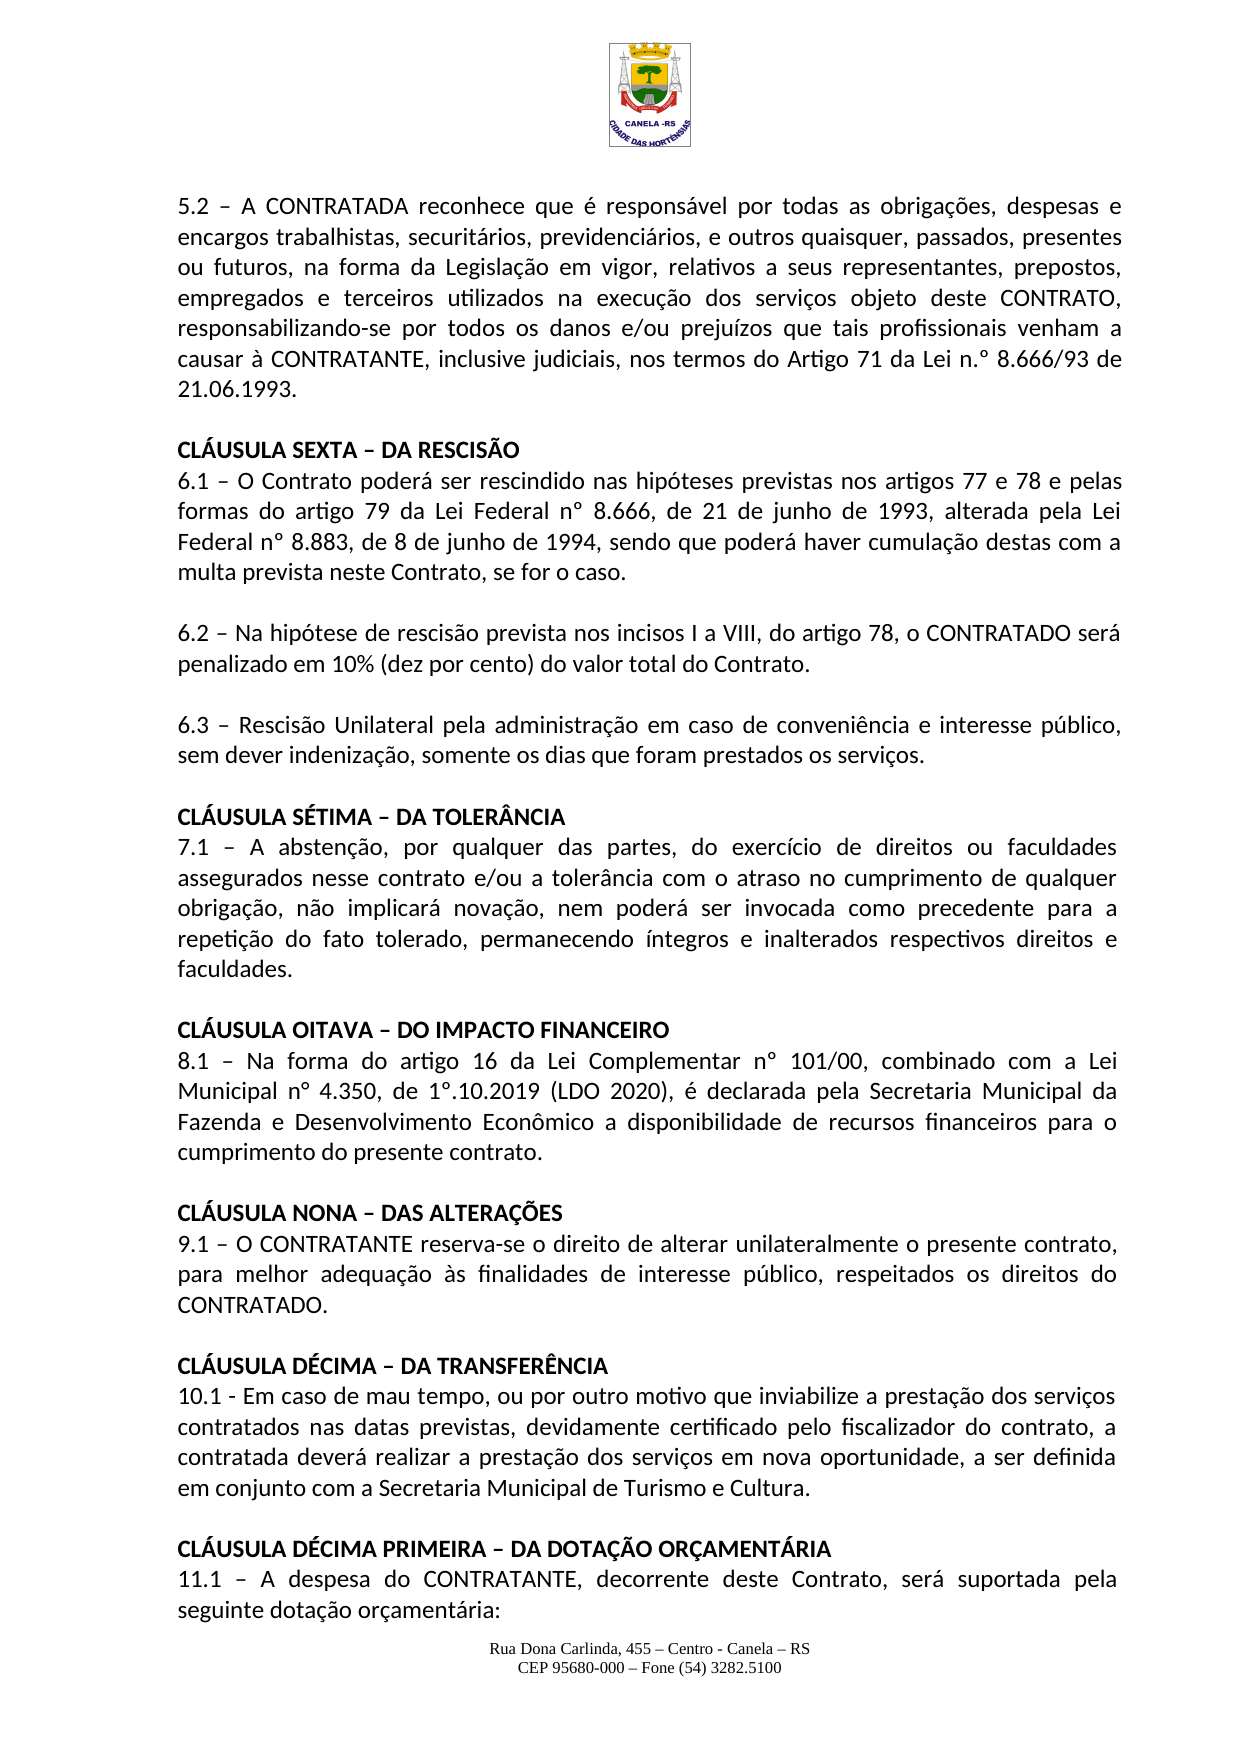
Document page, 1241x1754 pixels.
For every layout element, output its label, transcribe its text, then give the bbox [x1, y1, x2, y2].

text 10.1 - Em caso de mau tempo, ou por outro motivo que inviabilize a prestação dos serviços contratados nas datas previstas, devidamente certificado pelo fiscalizador do contrato, a contratada deverá realizar a prestação dos serviços em nova oportunidade, a ser definida em conjunto com a Secretaria Municipal de Turismo e Cultura. [177, 1381, 1118, 1503]
text CLÁUSULA NONA – DAS ALTERAÇÕES [177, 1197, 1118, 1228]
text 5.2 – A CONTRATADA reconhece que é responsável por todas as obrigações, despesas e encargos trabalhistas, securitários, previdenciários, e outros quaisquer, passados, presentes ou futuros, na forma da Legislação em vigor, relativos a seus representantes, prepostos, empregados e terceiros utilizados na execução dos serviços objeto deste CONTRATO, responsabilizando-se por todos os danos e/ou prejuízos que tais profissionais venham a causar à CONTRATANTE, inclusive judiciais, nos termos do Artigo 71 da Lei n.º 8.666/93 de 21.06.1993. [177, 190, 1122, 404]
text 7.1 – A abstenção, por qualquer das partes, do exercício de direitos ou faculdades assegurados nesse contrato e/ou a tolerância com o atraso no cumprimento de qualquer obrigação, não implicará novação, nem poderá ser invocada como precedente para a repetição do fato tolerado, permanecendo íntegros e inalterados respectivos direitos e faculdades. [177, 831, 1118, 984]
text CLÁUSULA DÉCIMA – DA TRANSFERÊNCIA [177, 1350, 1118, 1381]
text 6.1 – O Contrato poderá ser rescindido nas hipóteses previstas nos artigos 77 e 78 e pelas formas do artigo 79 da Lei Federal nº 8.666, de 21 de junho de 1993, alterada pela Lei Federal nº 8.883, de 8 de junho de 1994, sendo que poderá haver cumulação destas com a multa prevista neste Contrato, se for o caso. [177, 465, 1122, 587]
text 8.1 – Na forma do artigo 16 da Lei Complementar nº 101/00, combinado com a Lei Municipal n° 4.350, de 1º.10.2019 (LDO 2020), é declarada pela Secretaria Municipal da Fazenda e Desenvolvimento Econômico a disponibilidade de recursos financeiros para o cumprimento do presente contrato. [177, 1045, 1118, 1167]
text CLÁUSULA SÉTIMA – DA TOLERÂNCIA [177, 801, 1118, 831]
text 9.1 – O CONTRATANTE reserva-se o direito de alterar unilateralmente o presente contrato, para melhor adequação às finalidades de interesse público, respeitados os direitos do CONTRATADO. [177, 1228, 1118, 1319]
text 11.1 – A despesa do CONTRATANTE, decorrente deste Contrato, será suportada pela seguinte dotação orçamentária: [177, 1564, 1118, 1625]
text CLÁUSULA OITAVA – DO IMPACTO FINANCEIRO [177, 1014, 1118, 1045]
text CLÁUSULA DÉCIMA PRIMEIRA – DA DOTAÇÃO ORÇAMENTÁRIA [177, 1533, 1124, 1564]
text 6.3 – Rescisão Unilateral pela administração em caso de conveniência e interesse público, sem dever indenização, somente os dias que foram prestados os serviços. [177, 709, 1122, 770]
picture [610, 44, 690, 146]
text CLÁUSULA SEXTA – DA RESCISÃO [177, 434, 1122, 465]
text 6.2 – Na hipótese de rescisão prevista nos incisos I a VIII, do artigo 78, o CONTRATADO será penalizado em 10% (dez por cento) do valor total do Contrato. [177, 617, 1122, 678]
